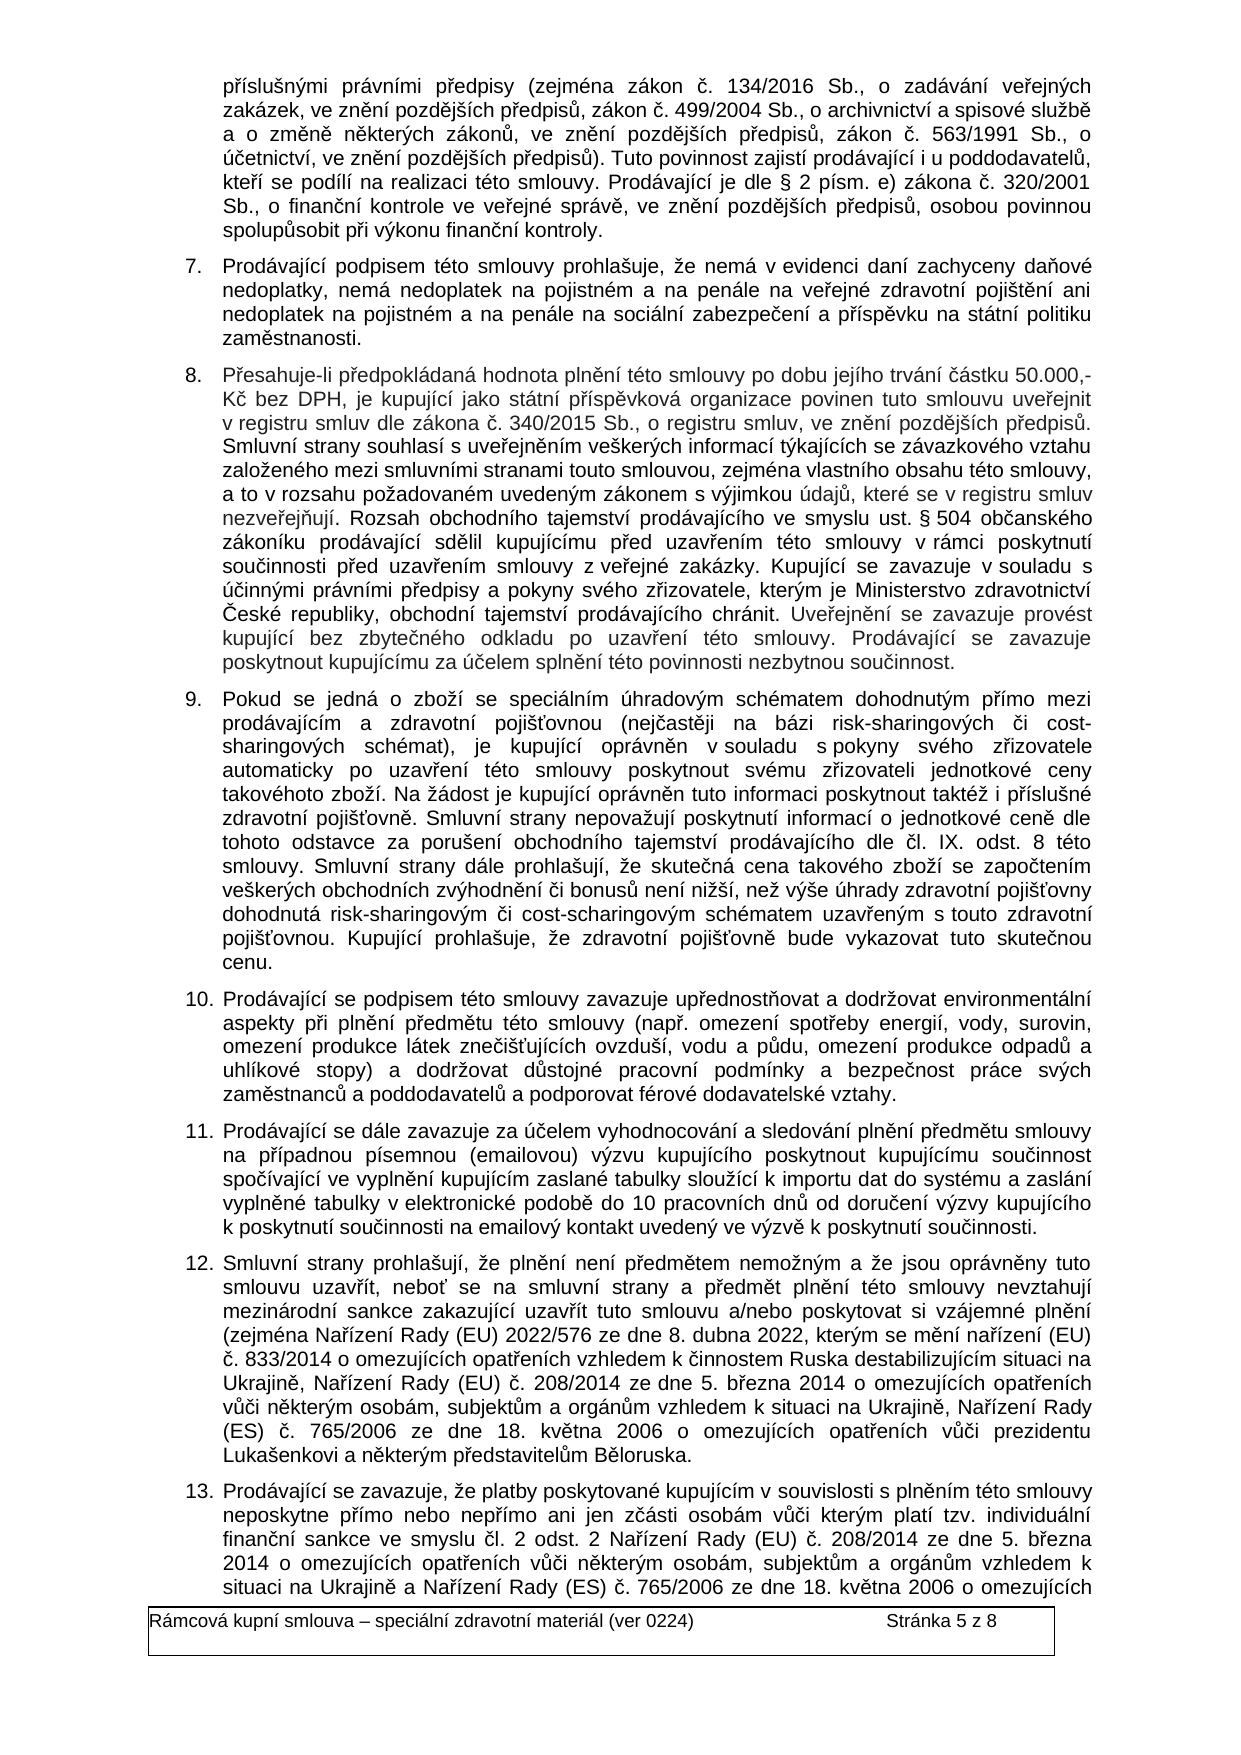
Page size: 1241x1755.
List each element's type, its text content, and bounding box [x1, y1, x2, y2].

list příslušnými právními předpisy (zejména zákon č. 134/2016 Sb., o zadávání veřejných zakázek, ve znění pozdějších předpisů, zákon č. 499/2004 Sb., o archivnictví a spisové službě a o změně některých zákonů, ve znění pozdějších předpisů, zákon č. 563/1991 Sb., o účetnictví, ve znění pozdějších předpisů). Tuto povinnost zajistí prodávající i u poddodavatelů, kteří se podílí na realizaci této smlouvy. Prodávající je dle § 2 písm. e) zákona č. 320/2001 Sb., o finanční kontrole ve veřejné správě, ve znění pozdějších předpisů, osobou povinnou spolupůsobit při výkonu finanční kontroly. [185, 74, 1093, 242]
list Prodávající se podpisem této smlouvy zavazuje upřednostňovat a dodržovat environmentální aspekty při plnění předmětu této smlouvy (např. omezení spotřeby energií, vody, surovin, omezení produkce látek znečišťujících ovzduší, vodu a půdu, omezení produkce odpadů a uhlíkové stopy) a dodržovat důstojné pracovní podmínky a bezpečnost práce svých zaměstnanců a poddodavatelů a podporovat férové dodavatelské vztahy. [185, 986, 1093, 1106]
list Přesahuje-li předpokládaná hodnota plnění této smlouvy po dobu jejího trvání částku 50.000,- Kč bez DPH, je kupující jako státní příspěvková organizace povinen tuto smlouvu uveřejnit v registru smluv dle zákona č. 340/2015 Sb., o registru smluv, ve znění pozdějších předpisů. Smluvní strany souhlasí s uveřejněním veškerých informací týkajících se závazkového vztahu založeného mezi smluvními stranami touto smlouvou, zejména vlastního obsahu této smlouvy, a to v rozsahu požadovaném uvedeným zákonem s výjimkou údajů, které se v registru smluv nezveřejňují. Rozsah obchodního tajemství prodávajícího ve smyslu ust. § 504 občanského zákoníku prodávající sdělil kupujícímu před uzavřením této smlouvy v rámci poskytnutí součinnosti před uzavřením smlouvy z veřejné zakázky. Kupující se zavazuje v souladu s účinnými právními předpisy a pokyny svého zřizovatele, kterým je Ministerstvo zdravotnictví České republiky, obchodní tajemství prodávajícího chránit. Uveřejnění se zavazuje provést kupující bez zbytečného odkladu po uzavření této smlouvy. Prodávající se zavazuje poskytnout kupujícímu za účelem splnění této povinnosti nezbytnou součinnost. [185, 362, 1093, 674]
list Prodávající podpisem této smlouvy prohlašuje, že nemá v evidenci daní zachyceny daňové nedoplatky, nemá nedoplatek na pojistném a na penále na veřejné zdravotní pojištění ani nedoplatek na pojistném a na penále na sociální zabezpečení a příspěvku na státní politiku zaměstnanosti. [185, 254, 1093, 350]
list Prodávající se zavazuje, že platby poskytované kupujícím v souvislosti s plněním této smlouvy neposkytne přímo nebo nepřímo ani jen zčásti osobám vůči kterým platí tzv. individuální finanční sankce ve smyslu čl. 2 odst. 2 Nařízení Rady (EU) č. 208/2014 ze dne 5. března 2014 o omezujících opatřeních vůči některým osobám, subjektům a orgánům vzhledem k situaci na Ukrajině a Nařízení Rady (ES) č. 765/2006 ze dne 18. května 2006 o omezujících [185, 1479, 1093, 1599]
list Pokud se jedná o zboží se speciálním úhradovým schématem dohodnutým přímo mezi prodávajícím a zdravotní pojišťovnou (nejčastěji na bázi risk-sharingových či cost-sharingových schémat), je kupující oprávněn v souladu s pokyny svého zřizovatele automaticky po uzavření této smlouvy poskytnout svému zřizovateli jednotkové ceny takovéhoto zboží. Na žádost je kupující oprávněn tuto informaci poskytnout taktéž i příslušné zdravotní pojišťovně. Smluvní strany nepovažují poskytnutí informací o jednotkové ceně dle tohoto odstavce za porušení obchodního tajemství prodávajícího dle čl. IX. odst. 8 této smlouvy. Smluvní strany dále prohlašují, že skutečná cena takového zboží se započtením veškerých obchodních zvýhodnění či bonusů není nižší, než výše úhrady zdravotní pojišťovny dohodnutá risk-sharingovým či cost-scharingovým schématem uzavřeným s touto zdravotní pojišťovnou. Kupující prohlašuje, že zdravotní pojišťovně bude vykazovat tuto skutečnou cenu. [185, 686, 1093, 974]
list Smluvní strany prohlašují, že plnění není předmětem nemožným a že jsou oprávněny tuto smlouvu uzavřít, neboť se na smluvní strany a předmět plnění této smlouvy nevztahují mezinárodní sankce zakazující uzavřít tuto smlouvu a/nebo poskytovat si vzájemné plnění (zejména Nařízení Rady (EU) 2022/576 ze dne 8. dubna 2022, kterým se mění nařízení (EU) č. 833/2014 o omezujících opatřeních vzhledem k činnostem Ruska destabilizujícím situaci na Ukrajině, Nařízení Rady (EU) č. 208/2014 ze dne 5. března 2014 o omezujících opatřeních vůči některým osobám, subjektům a orgánům vzhledem k situaci na Ukrajině, Nařízení Rady (ES) č. 765/2006 ze dne 18. května 2006 o omezujících opatřeních vůči prezidentu Lukašenkovi a některým představitelům Běloruska. [185, 1251, 1093, 1467]
list Prodávající se dále zavazuje za účelem vyhodnocování a sledování plnění předmětu smlouvy na případnou písemnou (emailovou) výzvu kupujícího poskytnout kupujícímu součinnost spočívající ve vyplnění kupujícím zaslané tabulky sloužící k importu dat do systému a zaslání vyplněné tabulky v elektronické podobě do 10 pracovních dnů od doručení výzvy kupujícího k poskytnutí součinnosti na emailový kontakt uvedený ve výzvě k poskytnutí součinnosti. [185, 1119, 1093, 1238]
